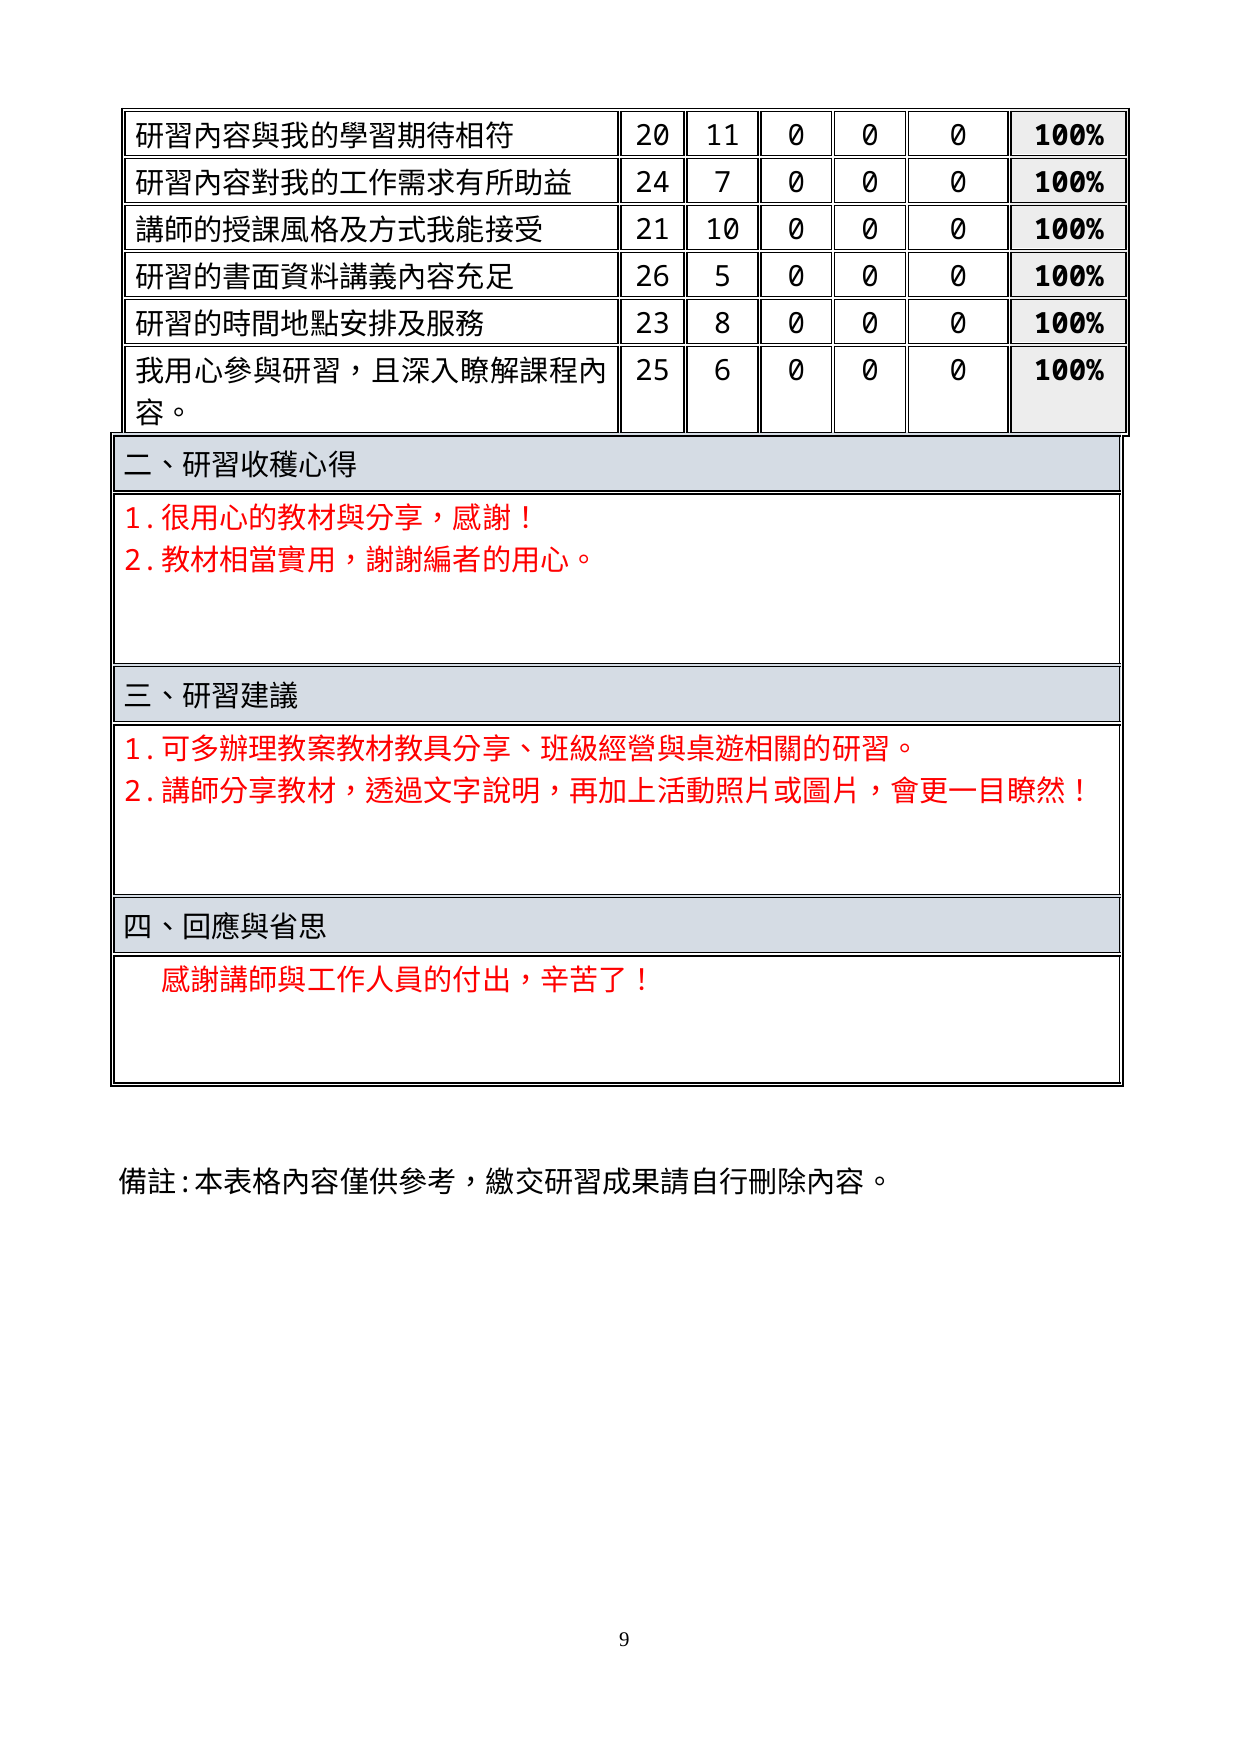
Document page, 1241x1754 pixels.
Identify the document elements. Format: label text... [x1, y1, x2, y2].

table_cell 0 [909, 253, 1007, 296]
table_cell 二、研習收穫心得 [115, 437, 1119, 490]
table_cell 0 [909, 159, 1007, 202]
table_cell 7 [688, 159, 757, 202]
table_cell 研習內容對我的工作需求有所助益 [126, 159, 617, 202]
text 備註:本表格內容僅供參考，繳交研習成果請自行刪除內容。 [118, 1149, 1122, 1201]
table_cell 研習的書面資料講義內容充足 [126, 253, 617, 296]
table_cell 23 [622, 300, 683, 342]
table_cell [1124, 437, 1128, 490]
table_cell 0 [835, 206, 905, 248]
table_cell 0 [909, 347, 1007, 432]
table_cell 100% [1012, 300, 1125, 342]
table_cell [1124, 952, 1128, 1082]
table_cell 100% [1012, 206, 1125, 248]
table_cell [113, 296, 121, 342]
table_cell 6 [688, 347, 757, 432]
table_cell 100% [1012, 112, 1125, 154]
table_cell 講師的授課風格及方式我能接受 [126, 206, 617, 248]
table_cell 研習的時間地點安排及服務 [126, 300, 617, 342]
table_cell 可多辦理教案教材教具分享、班級經營與桌遊相關的研習。 講師分享教材，透過文字說明，再加上活動照片或圖片，會更一目瞭然！ [115, 726, 1119, 894]
table_cell 0 [909, 300, 1007, 342]
table_cell 11 [688, 112, 757, 154]
table_cell [113, 202, 121, 248]
table_cell 26 [622, 253, 683, 296]
table_cell 5 [688, 253, 757, 296]
table_cell 20 [622, 112, 683, 154]
table_cell [1124, 663, 1128, 721]
table_cell 0 [835, 300, 905, 342]
table_cell 0 [762, 300, 831, 342]
table_cell 100% [1012, 253, 1125, 296]
table_cell 很用心的教材與分享，感謝！ 教材相當實用，謝謝編者的用心。 [115, 495, 1119, 663]
table_cell 四、回應與省思 [115, 898, 1119, 952]
table_cell 0 [762, 206, 831, 248]
table_cell 0 [909, 206, 1007, 248]
table_cell 0 [762, 112, 831, 154]
table_cell [113, 343, 121, 432]
table_cell 100% [1012, 347, 1125, 432]
table_cell 25 [622, 347, 683, 432]
table_cell 0 [909, 112, 1007, 154]
table_cell 100% [1012, 159, 1125, 202]
table_cell 感謝講師與工作人員的付出，辛苦了！ [115, 957, 1119, 1082]
table_cell 0 [835, 347, 905, 432]
table_cell [1124, 721, 1128, 894]
table_cell [1124, 894, 1128, 952]
table_cell 10 [688, 206, 757, 248]
table_cell 8 [688, 300, 757, 342]
table_cell 0 [835, 159, 905, 202]
table_cell 0 [835, 253, 905, 296]
table_cell [113, 108, 121, 154]
table_cell [1124, 490, 1128, 663]
table_cell 24 [622, 159, 683, 202]
table_cell 三、研習建議 [115, 667, 1119, 721]
table_cell 21 [622, 206, 683, 248]
table_cell [113, 249, 121, 296]
table_cell 我用心參與研習，且深入瞭解課程內容。 [126, 347, 617, 432]
table_cell 0 [762, 347, 831, 432]
table_cell 研習內容與我的學習期待相符 [126, 112, 617, 154]
table_cell 0 [762, 159, 831, 202]
table_cell 0 [835, 112, 905, 154]
table_cell 0 [762, 253, 831, 296]
table_cell [113, 155, 121, 202]
